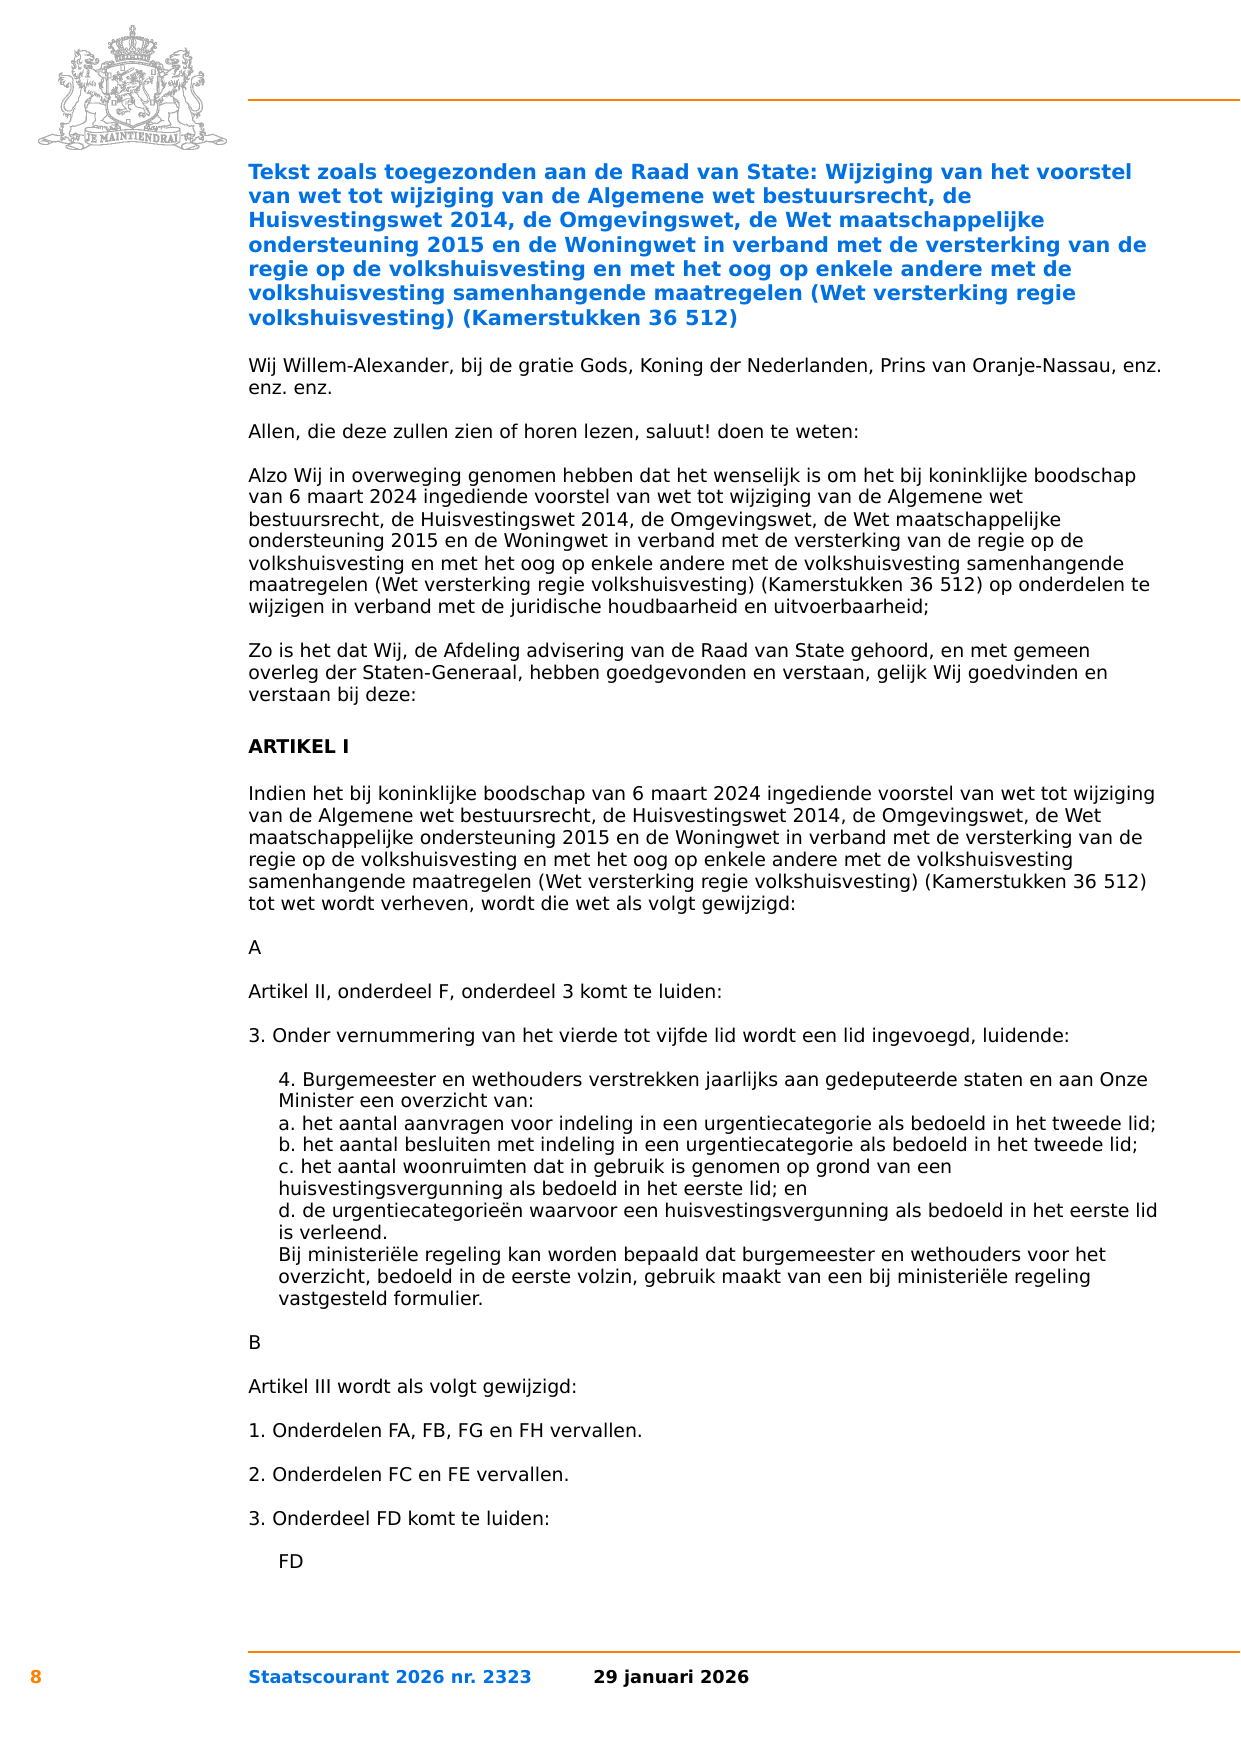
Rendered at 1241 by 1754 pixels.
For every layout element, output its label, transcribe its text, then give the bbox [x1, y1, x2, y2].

text FD [278, 1551, 1163, 1573]
text Allen, die deze zullen zien of horen lezen, saluut! doen te weten: [248, 421, 1163, 443]
text Bij ministeriële regeling kan worden bepaald dat burgemeester en wethouders voor het overzicht, bedoeld in de eerste volzin, gebruik maakt van een bij ministeriële regeling vastgesteld formulier. [278, 1244, 1163, 1310]
text d. de urgentiecategorieën waarvoor een huisvestingsvergunning als bedoeld in het eerste lid is verleend. [278, 1200, 1163, 1244]
text Wij Willem-Alexander, bij de gratie Gods, Koning der Nederlanden, Prins van Oranje-Nassau, enz. enz. enz. [248, 355, 1163, 399]
subtitle Tekst zoals toegezonden aan de Raad van State: Wijziging van het voorstel van wet tot wijziging van de Algemene wet bestuursrecht, de Huisvestingswet 2014, de Omgevingswet, de Wet maatschappelijke ondersteuning 2015 en de Woningwet in verband met de versterking van de regie op de volkshuisvesting en met het oog op enkele andere met de volkshuisvesting samenhangende maatregelen (Wet versterking regie volkshuisvesting) (Kamerstukken 36 512) [248, 160, 1163, 330]
text 3. Onderdeel FD komt te luiden: [248, 1507, 1163, 1529]
text c. het aantal woonruimten dat in gebruik is genomen op grond van een huisvestingsvergunning als bedoeld in het eerste lid; en [278, 1156, 1163, 1200]
text 1. Onderdelen FA, FB, FG en FH vervallen. [248, 1420, 1163, 1442]
text A [248, 937, 1163, 959]
text Artikel II, onderdeel F, onderdeel 3 komt te luiden: [248, 981, 1163, 1003]
text 2. Onderdelen FC en FE vervallen. [248, 1464, 1163, 1486]
text Alzo Wij in overweging genomen hebben dat het wenselijk is om het bij koninklijke boodschap van 6 maart 2024 ingediende voorstel van wet tot wijziging van de Algemene wet bestuursrecht, de Huisvestingswet 2014, de Omgevingswet, de Wet maatschappelijke ondersteuning 2015 en de Woningwet in verband met de versterking van de regie op de volkshuisvesting en met het oog op enkele andere met de volkshuisvesting samenhangende maatregelen (Wet versterking regie volkshuisvesting) (Kamerstukken 36 512) op onderdelen te wijzigen in verband met de juridische houdbaarheid en uitvoerbaarheid; [248, 464, 1163, 618]
text 4. Burgemeester en wethouders verstrekken jaarlijks aan gedeputeerde staten en aan Onze Minister een overzicht van: [278, 1068, 1163, 1112]
text Zo is het dat Wij, de Afdeling advisering van de Raad van State gehoord, en met gemeen overleg der Staten-Generaal, hebben goedgevonden en verstaan, gelijk Wij goedvinden en verstaan bij deze: [248, 640, 1163, 706]
text b. het aantal besluiten met indeling in een urgentiecategorie als bedoeld in het tweede lid; [278, 1134, 1163, 1156]
text a. het aantal aanvragen voor indeling in een urgentiecategorie als bedoeld in het tweede lid; [278, 1112, 1163, 1134]
picture [38, 25, 227, 150]
text Indien het bij koninklijke boodschap van 6 maart 2024 ingediende voorstel van wet tot wijziging van de Algemene wet bestuursrecht, de Huisvestingswet 2014, de Omgevingswet, de Wet maatschappelijke ondersteuning 2015 en de Woningwet in verband met de versterking van de regie op de volkshuisvesting en met het oog op enkele andere met de volkshuisvesting samenhangende maatregelen (Wet versterking regie volkshuisvesting) (Kamerstukken 36 512) tot wet wordt verheven, wordt die wet als volgt gewijzigd: [248, 783, 1163, 915]
text 3. Onder vernummering van het vierde tot vijfde lid wordt een lid ingevoegd, luidende: [248, 1024, 1163, 1047]
subtitle ARTIKEL I [248, 736, 1163, 758]
text B [248, 1332, 1163, 1354]
text Artikel III wordt als volgt gewijzigd: [248, 1376, 1163, 1398]
